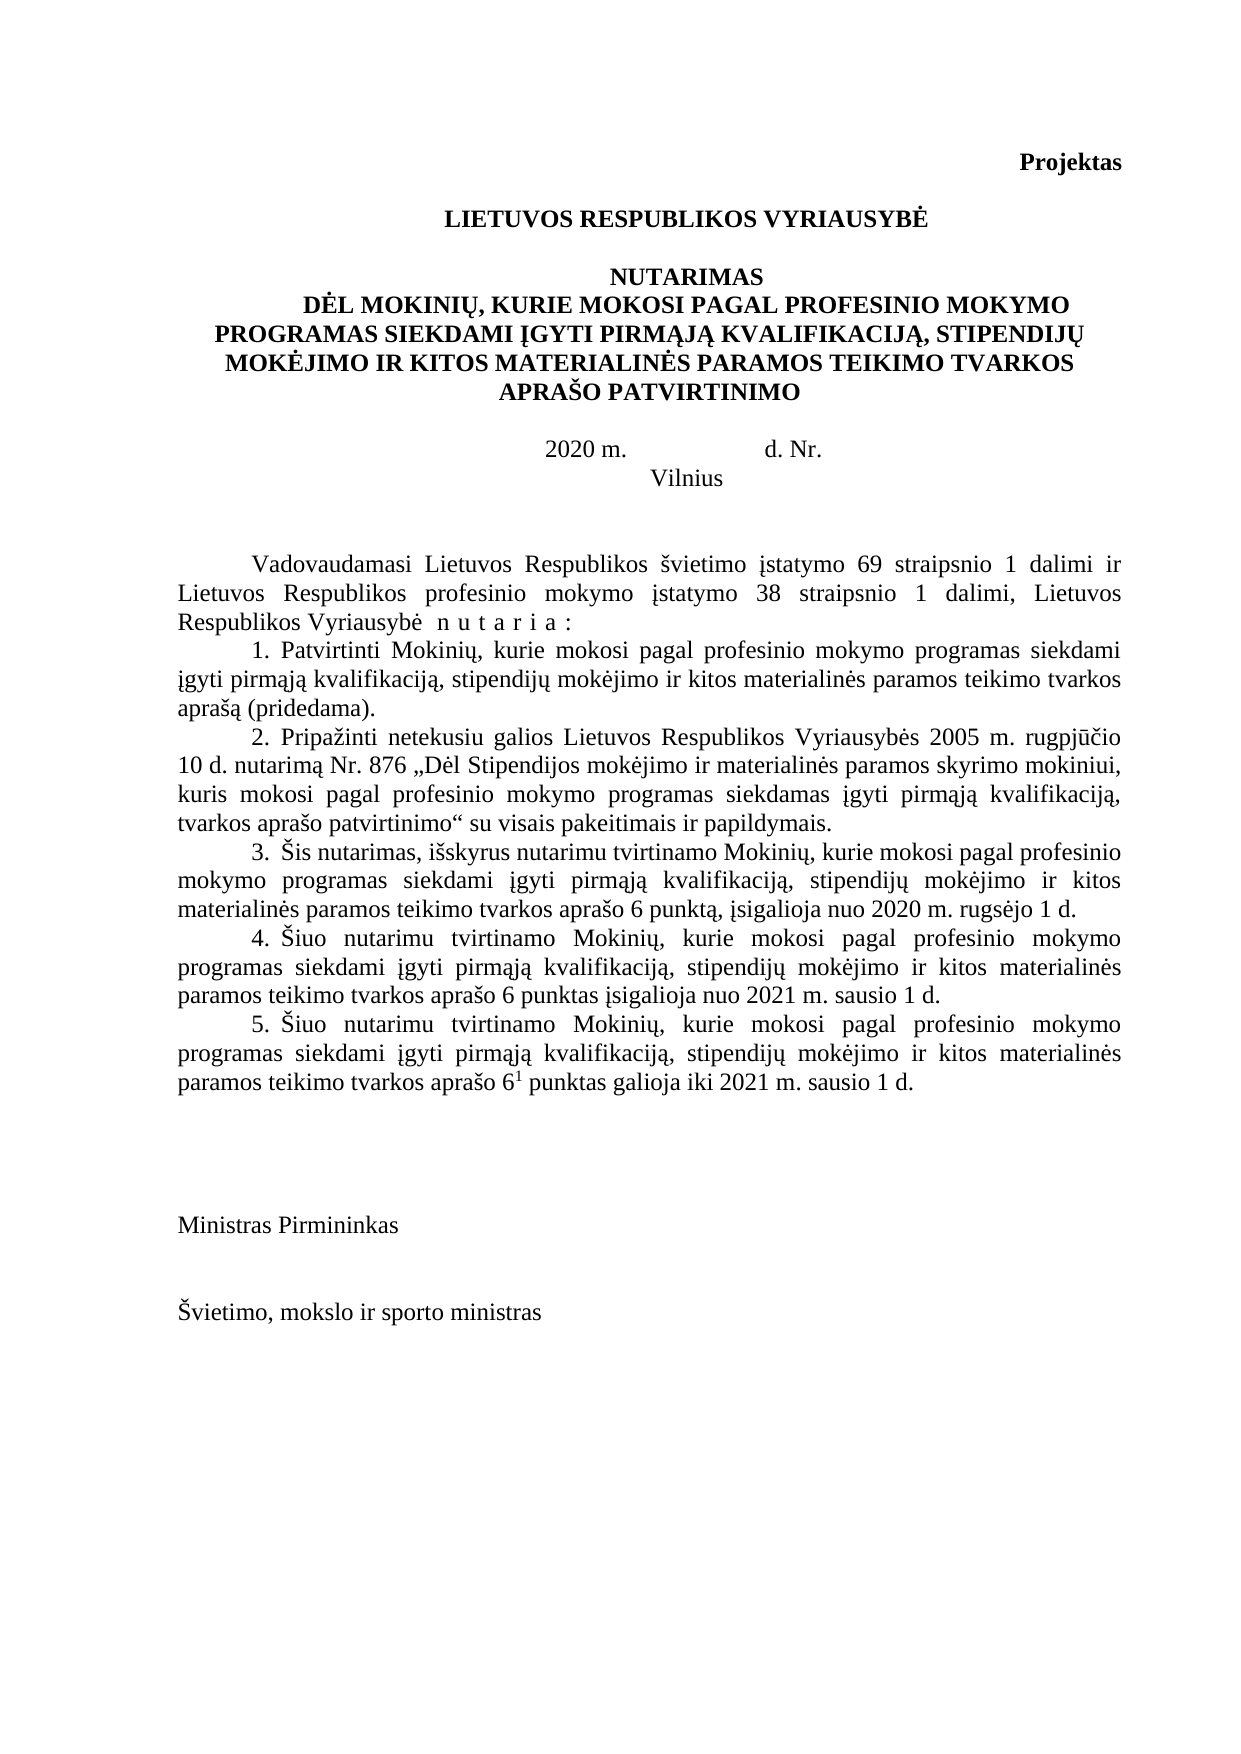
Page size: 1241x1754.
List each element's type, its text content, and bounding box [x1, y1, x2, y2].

text 4. Šiuo nutarimu tvirtinamo Mokinių, kurie mokosi pagal profesinio mokymo programas siekdami įgyti pirmąją kvalifikaciją, stipendijų mokėjimo ir kitos materialinės paramos teikimo tvarkos aprašo 6 punktas įsigalioja nuo 2021 m. sausio 1 d. [177, 923, 1122, 1009]
text 2. Pripažinti netekusiu galios Lietuvos Respublikos Vyriausybės 2005 m. rugpjūčio 10 d. nutarimą Nr. 876 „Dėl Stipendijos mokėjimo ir materialinės paramos skyrimo mokiniui, kuris mokosi pagal profesinio mokymo programas siekdamas įgyti pirmąją kvalifikaciją, tvarkos aprašo patvirtinimo“ su visais pakeitimais ir papildymais. [177, 722, 1122, 837]
text Projektas [177, 147, 1122, 176]
text Vadovaudamasi Lietuvos Respublikos švietimo įstatymo 69 straipsnio 1 dalimi ir Lietuvos Respublikos profesinio mokymo įstatymo 38 straipsnio 1 dalimi, Lietuvos Respublikos Vyriausybė nutaria: [177, 549, 1122, 636]
text 5. Šiuo nutarimu tvirtinamo Mokinių, kurie mokosi pagal profesinio mokymo programas siekdami įgyti pirmąją kvalifikaciją, stipendijų mokėjimo ir kitos materialinės paramos teikimo tvarkos aprašo 61 punktas galioja iki 2021 m. sausio 1 d. [177, 1009, 1122, 1096]
text 2020 m. d. Nr. [177, 434, 1122, 463]
text Ministras Pirmininkas [177, 1211, 1122, 1239]
text 1. Patvirtinti Mokinių, kurie mokosi pagal profesinio mokymo programas siekdami įgyti pirmąją kvalifikaciją, stipendijų mokėjimo ir kitos materialinės paramos teikimo tvarkos aprašą (pridedama). [177, 636, 1122, 722]
text Vilnius [177, 463, 1122, 492]
text LIETUVOS RESPUBLIKOS VYRIAUSYBĖ [177, 204, 1122, 233]
text Švietimo, mokslo ir sporto ministras [177, 1297, 1122, 1326]
text 3. Šis nutarimas, išskyrus nutarimu tvirtinamo Mokinių, kurie mokosi pagal profesinio mokymo programas siekdami įgyti pirmąją kvalifikaciją, stipendijų mokėjimo ir kitos materialinės paramos teikimo tvarkos aprašo 6 punktą, įsigalioja nuo 2020 m. rugsėjo 1 d. [177, 837, 1122, 923]
text DĖL MOKINIŲ, KURIE MOKOSI PAGAL PROFESINIO MOKYMO PROGRAMAS SIEKDAMI ĮGYTI PIRMĄJĄ KVALIFIKACIJĄ, STIPENDIJŲ MOKĖJIMO IR KITOS MATERIALINĖS PARAMOS TEIKIMO TVARKOS APRAŠO PATVIRTINIMO [177, 291, 1122, 406]
text NUTARIMAS [177, 262, 1122, 291]
